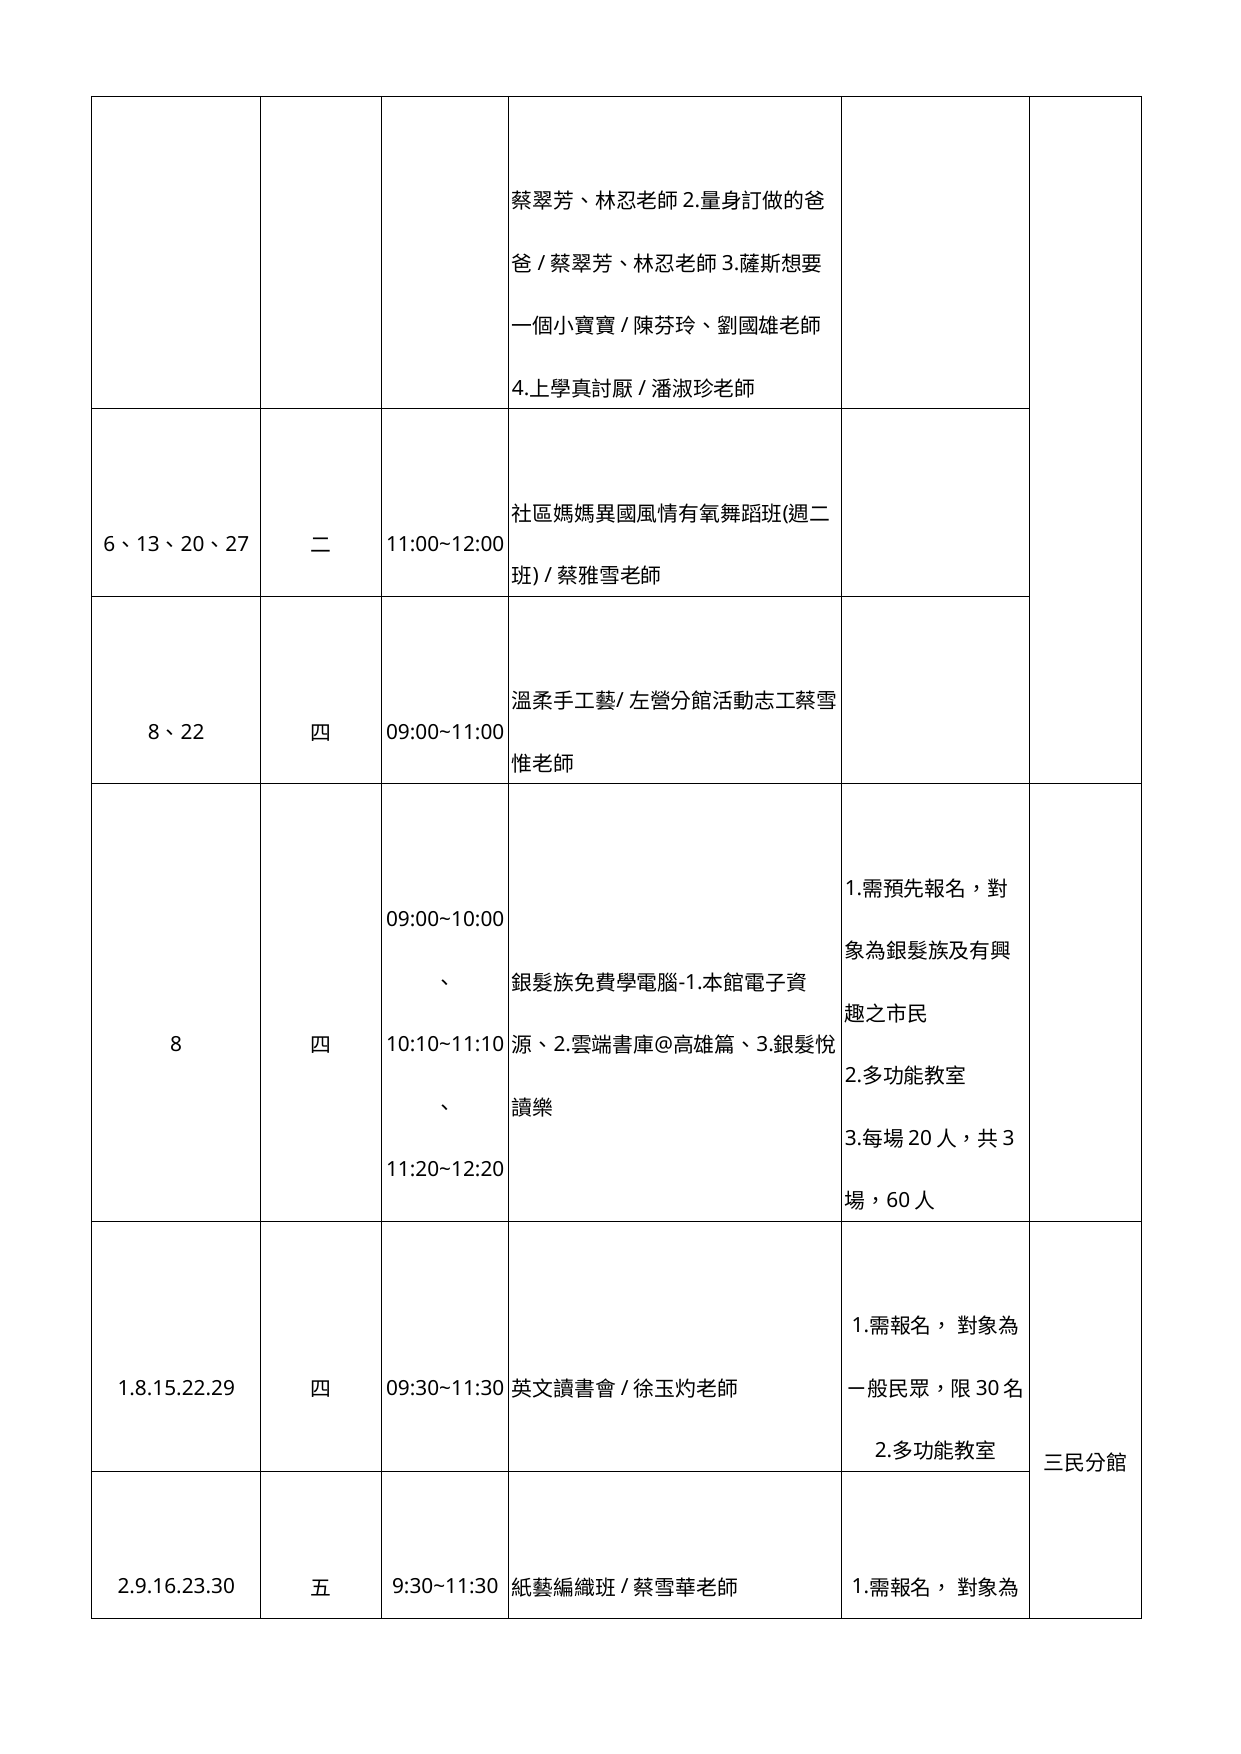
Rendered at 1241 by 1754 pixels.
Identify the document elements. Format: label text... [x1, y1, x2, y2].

table_cell 五 [261, 1472, 381, 1618]
table_cell 09:00~11:00 [382, 597, 508, 783]
table_cell 英文讀書會 / 徐玉灼老師 [509, 1222, 841, 1471]
table_cell [92, 97, 260, 408]
table_cell [842, 97, 1029, 408]
table_cell 四 [261, 784, 381, 1221]
table_cell 二 [261, 409, 381, 596]
table_cell 2.9.16.23.30 [92, 1472, 260, 1618]
table_cell 8、22 [92, 597, 260, 783]
table_cell 社區媽媽異國風情有氧舞蹈班(週二班) / 蔡雅雪老師 [509, 409, 841, 596]
table_cell 溫柔手工藝/ 左營分館活動志工蔡雪惟老師 [509, 597, 841, 783]
table_cell [842, 409, 1029, 596]
table_cell 1.需報名， 對象為ㄧ般民眾，限30名 2.多功能教室 [842, 1222, 1029, 1471]
table_cell [1030, 784, 1141, 1221]
table_cell 銀髮族免費學電腦-1.本館電子資源、2.雲端書庫@高雄篇、3.銀髮悅讀樂 [509, 784, 841, 1221]
table_cell 四 [261, 597, 381, 783]
table_cell 三民分館 [1030, 1222, 1141, 1618]
table_cell 四 [261, 1222, 381, 1471]
table_cell [1030, 97, 1141, 783]
table_cell [261, 97, 381, 408]
table_cell 1.需報名， 對象為 [842, 1472, 1029, 1618]
table_cell 1.需預先報名，對象為銀髮族及有興趣之市民 2.多功能教室 3.每場20人，共3場，60人 [842, 784, 1029, 1221]
table_cell 紙藝編織班 / 蔡雪華老師 [509, 1472, 841, 1618]
table_cell [382, 97, 508, 408]
table_cell [842, 597, 1029, 783]
table_cell 8 [92, 784, 260, 1221]
table_cell 09:30~11:30 [382, 1222, 508, 1471]
table_cell 09:00~10:00、 10:10~11:10、 11:20~12:20 [382, 784, 508, 1221]
table_cell 6、13、20、27 [92, 409, 260, 596]
table_cell 蔡翠芳、林忍老師2.量身訂做的爸爸 / 蔡翠芳、林忍老師 3.薩斯想要一個小寶寶 / 陳芬玲、劉國雄老師4.上學真討厭 / 潘淑珍老師 [509, 97, 841, 408]
table_cell 9:30~11:30 [382, 1472, 508, 1618]
table_cell 11:00~12:00 [382, 409, 508, 596]
table_cell 1.8.15.22.29 [92, 1222, 260, 1471]
